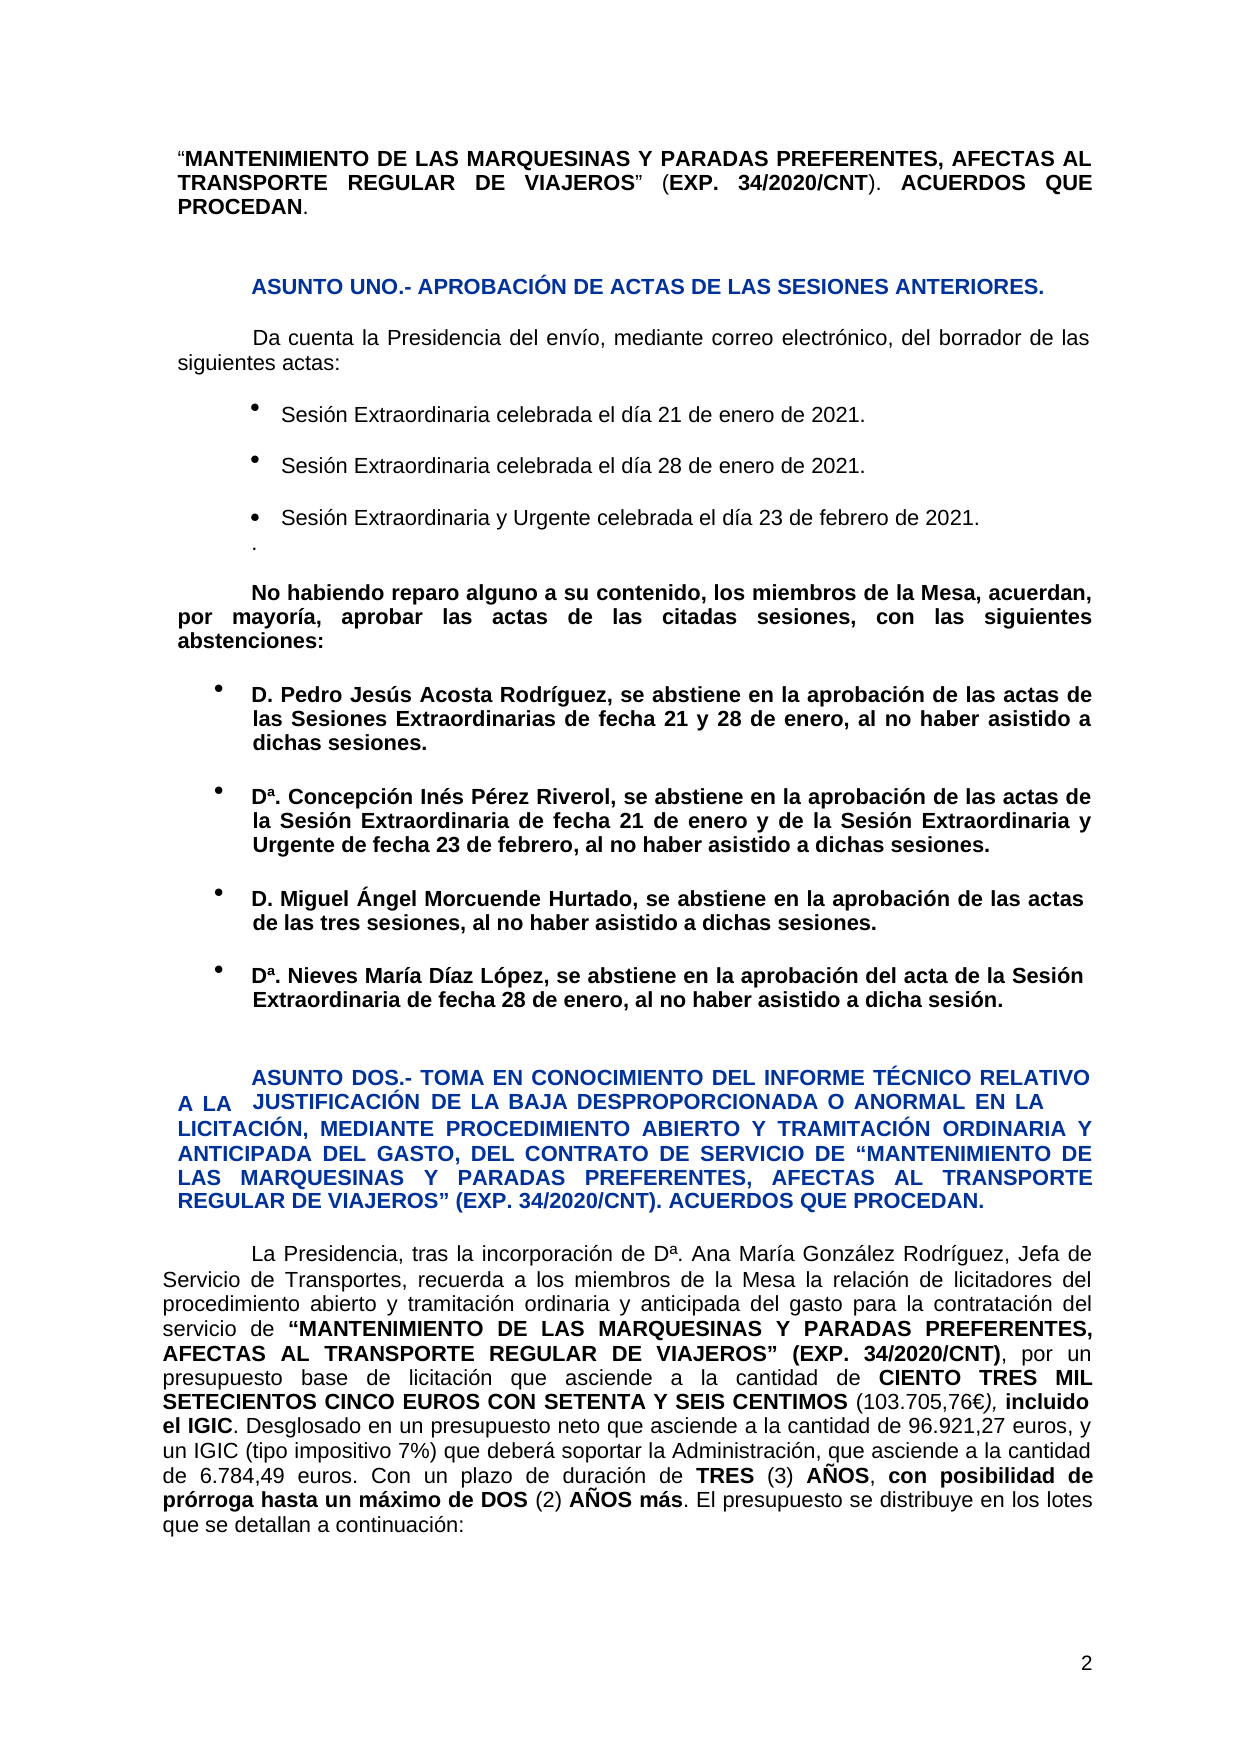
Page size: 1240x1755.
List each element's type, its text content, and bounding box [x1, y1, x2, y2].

text 2 [1081, 1651, 1094, 1675]
text presupuesto base de licitación que asciende a la cantidad de CIENTO TRES MIL SETECIENTOS CINCO EUROS CON SETENTA Y SEIS CENTIMOS (103.705,76€), incluido [162, 1366, 1093, 1414]
text Dª. Nieves María Díaz López, se abstiene en la aprobación del acta de la Sesión Extraordinaria de fecha 28 de enero, al no haber asistido a dicha sesión. [251, 964, 1095, 1012]
text  [251, 452, 263, 472]
text  [215, 962, 227, 982]
text D. Miguel Ángel Morcuende Hurtado, se abstiene en la aprobación de las actas de las tres sesiones, al no haber asistido a dichas sesiones. [251, 887, 1094, 935]
text ANTICIPADA DEL GASTO, DEL CONTRATO DE SERVICIO DE “MANTENIMIENTO DE LAS MARQUESINAS Y PARADAS PREFERENTES, AFECTAS AL TRANSPORTE REGULAR DE VIAJEROS” (EXP. 34/2020/CNT). ACUERDOS QUE PROCEDAN. [177, 1142, 1093, 1214]
text Dª. Concepción Inés Pérez Riverol, se abstiene en la aprobación de las actas de la Sesión Extraordinaria de fecha 21 de enero y de la Sesión Extraordinaria y Urgente de fecha 23 de febrero, al no haber asistido a dichas sesiones. [251, 785, 1093, 857]
text . [251, 530, 263, 555]
text “MANTENIMIENTO DE LAS MARQUESINAS Y PARADAS PREFERENTES, AFECTAS AL TRANSPORTE REGULAR DE VIAJEROS” (EXP. 34/2020/CNT). ACUERDOS QUE PROCEDAN. [177, 147, 1093, 219]
text  [215, 783, 227, 803]
text D. Pedro Jesús Acosta Rodríguez, se abstiene en la aprobación de las actas de las Sesiones Extraordinarias de fecha 21 y 28 de enero, al no haber asistido a dichas sesiones. [251, 683, 1093, 755]
text  [215, 886, 227, 905]
text Sesión Extraordinaria celebrada el día 28 de enero de 2021. [281, 453, 868, 479]
text ASUNTO UNO.- APROBACIÓN DE ACTAS DE LAS SESIONES ANTERIORES. [251, 274, 1047, 299]
text  [251, 400, 263, 420]
text LICITACIÓN, MEDIANTE PROCEDIMIENTO ABIERTO Y TRAMITACIÓN ORDINARIA Y [177, 1116, 1095, 1139]
text  [251, 504, 263, 530]
text Sesión Extraordinaria y Urgente celebrada el día 23 de febrero de 2021. [281, 505, 982, 530]
text Sesión Extraordinaria celebrada el día 21 de enero de 2021. [281, 402, 868, 427]
text No habiendo reparo alguno a su contenido, los miembros de la Mesa, acuerdan, por mayoría, aprobar las actas de las citadas sesiones, con las siguientes abstenciones: [177, 581, 1093, 653]
text Da cuenta la Presidencia del envío, mediante correo electrónico, del borrador de las siguientes actas: [177, 325, 1095, 375]
text La Presidencia, tras la incorporación de Dª. Ana María González Rodríguez, Jefa de Servicio de Transportes, recuerda a los miembros de la Mesa la relación de licitadores del procedimiento abierto y tramitación ordinaria y anticipada del gasto para la contratación del servicio de “MANTENIMIENTO DE LAS MARQUESINAS Y PARADAS PREFERENTES, AFECTAS AL TRANSPORTE REGULAR DE VIAJEROS” (EXP. 34/2020/CNT), por un [162, 1242, 1093, 1366]
text ASUNTO DOS.- TOMA EN CONOCIMIENTO DEL INFORME TÉCNICO RELATIVO JUSTIFICACIÓN DE LA BAJA DESPROPORCIONADA O ANORMAL EN LA [251, 1066, 1095, 1114]
text el IGIC. Desglosado en un presupuesto neto que asciende a la cantidad de 96.921,27 euros, y un IGIC (tipo impositivo 7%) que deberá soportar la Administración, que asciende a la cantidad de 6.784,49 euros. Con un plazo de duración de TRES (3) AÑOS, con posibilidad de prórroga hasta un máximo de DOS (2) AÑOS más. El presupuesto se distribuye en los lotes que se detallan a continuación: [162, 1414, 1093, 1537]
text  [215, 681, 227, 701]
text A LA [177, 1091, 240, 1114]
